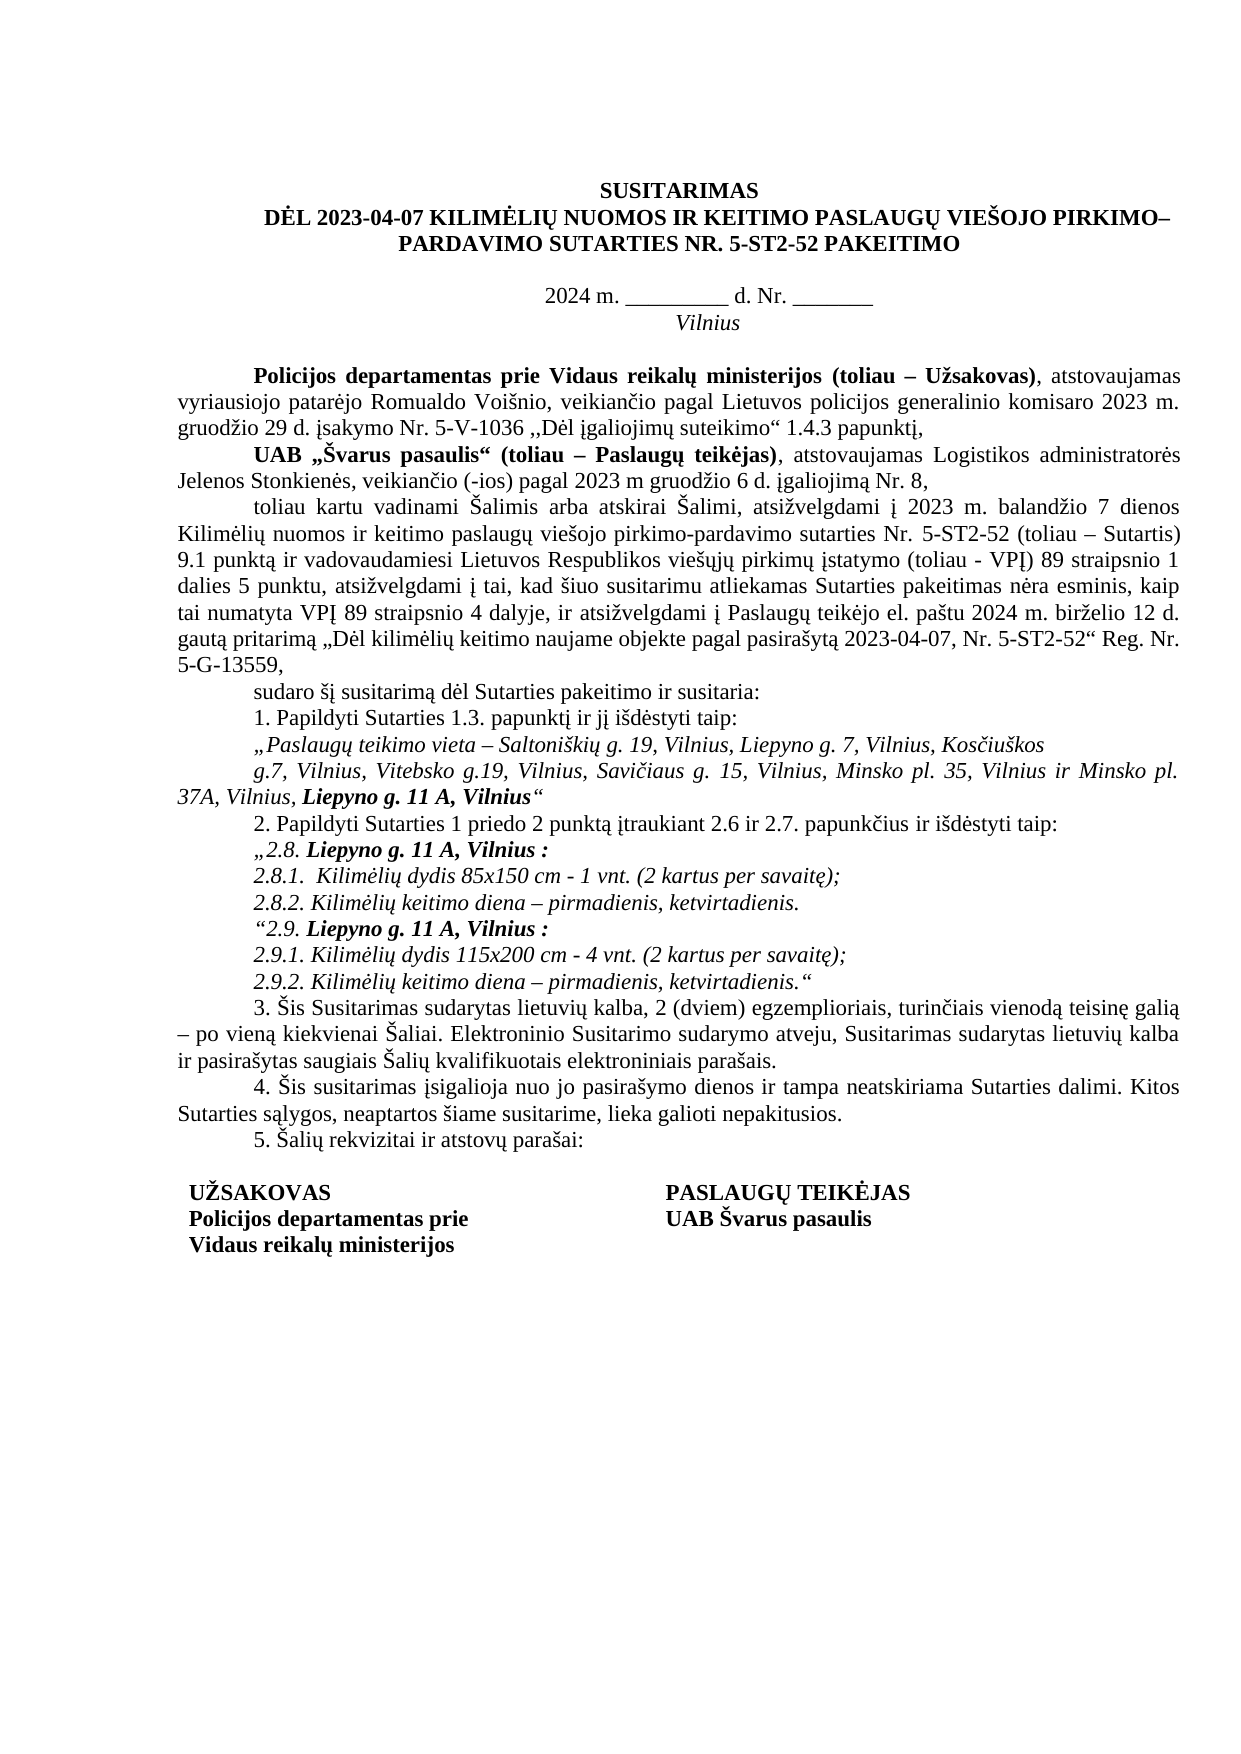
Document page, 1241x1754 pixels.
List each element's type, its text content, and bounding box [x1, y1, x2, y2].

text 2.9.1. Kilimėlių dydis 115x200 cm - 4 vnt. (2 kartus per savaitę); [177, 941, 1181, 968]
text 4. Šis susitarimas įsigalioja nuo jo pasirašymo dienos ir tampa neatskiriama Sutarties dalimi. Kitos Sutarties sąlygos, neaptartos šiame susitarime, lieka galioti nepakitusios. [177, 1073, 1181, 1126]
text 5. Šalių rekvizitai ir atstovų parašai: [177, 1126, 1181, 1152]
text sudaro šį susitarimą dėl Sutarties pakeitimo ir susitaria: [177, 678, 1181, 704]
text DĖL 2023-04-07 KILIMĖLIŲ NUOMOS IR KEITIMO PASLAUGŲ VIEŠOJO PIRKIMO–PARDAVIMO SUTARTIES NR. 5-ST2-52 PAKEITIMO [177, 203, 1181, 256]
text UAB „Švarus pasaulis“ (toliau – Paslaugų teikėjas), atstovaujamas Logistikos administratorės Jelenos Stonkienės, veikiančio (-ios) pagal 2023 m gruodžio 6 d. įgaliojimą Nr. 8, [177, 441, 1181, 493]
text “2.9. Liepyno g. 11 A, Vilnius : [177, 915, 1181, 941]
text 2.8.1. Kilimėlių dydis 85x150 cm - 1 vnt. (2 kartus per savaitę); [177, 862, 1181, 889]
text „2.8. Liepyno g. 11 A, Vilnius : [177, 836, 1181, 862]
table_header PASLAUGŲ TEIKĖJAS UAB Švarus pasaulis [654, 1179, 1131, 1284]
text 2.9.2. Kilimėlių keitimo diena – pirmadienis, ketvirtadienis.“ [177, 968, 1181, 994]
table_header UŽSAKOVAS Policijos departamentas prie Vidaus reikalų ministerijos [177, 1179, 654, 1284]
text g.7, Vilnius, Vitebsko g.19, Vilnius, Savičiaus g. 15, Vilnius, Minsko pl. 35, Vilnius ir Minsko pl. 37A, Vilnius, Liepyno g. 11 A, Vilnius“ [177, 757, 1181, 810]
text 2.8.2. Kilimėlių keitimo diena – pirmadienis, ketvirtadienis. [177, 889, 1181, 915]
text Policijos departamentas prie Vidaus reikalų ministerijos (toliau – Užsakovas), atstovaujamas vyriausiojo patarėjo Romualdo Voišnio, veikiančio pagal Lietuvos policijos generalinio komisaro 2023 m. gruodžio 29 d. įsakymo Nr. 5-V-1036 ,,Dėl įgaliojimų suteikimo“ 1.4.3 papunktį, [177, 362, 1181, 441]
text 1. Papildyti Sutarties 1.3. papunktį ir jį išdėstyti taip: [177, 704, 1181, 731]
text Vilnius [177, 309, 1181, 335]
text 2024 m. _________ d. Nr. _______ [177, 283, 1181, 309]
text toliau kartu vadinami Šalimis arba atskirai Šalimi, atsižvelgdami į 2023 m. balandžio 7 dienos Kilimėlių nuomos ir keitimo paslaugų viešojo pirkimo-pardavimo sutarties Nr. 5-ST2-52 (toliau – Sutartis) 9.1 punktą ir vadovaudamiesi Lietuvos Respublikos viešųjų pirkimų įstatymo (toliau - VPĮ) 89 straipsnio 1 dalies 5 punktu, atsižvelgdami į tai, kad šiuo susitarimu atliekamas Sutarties pakeitimas nėra esminis, kaip tai numatyta VPĮ 89 straipsnio 4 dalyje, ir atsižvelgdami į Paslaugų teikėjo el. paštu 2024 m. birželio 12 d. gautą pritarimą „Dėl kilimėlių keitimo naujame objekte pagal pasirašytą 2023-04-07, Nr. 5-ST2-52“ Reg. Nr. 5-G-13559, [177, 493, 1181, 678]
text SUSITARIMAS [177, 177, 1181, 203]
text 3. Šis Susitarimas sudarytas lietuvių kalba, 2 (dviem) egzemplioriais, turinčiais vienodą teisinę galią – po vieną kiekvienai Šaliai. Elektroninio Susitarimo sudarymo atveju, Susitarimas sudarytas lietuvių kalba ir pasirašytas saugiais Šalių kvalifikuotais elektroniniais parašais. [177, 994, 1181, 1073]
text 2. Papildyti Sutarties 1 priedo 2 punktą įtraukiant 2.6 ir 2.7. papunkčius ir išdėstyti taip: [177, 810, 1181, 836]
text „Paslaugų teikimo vieta – Saltoniškių g. 19, Vilnius, Liepyno g. 7, Vilnius, Kosčiuškos [177, 731, 1181, 757]
